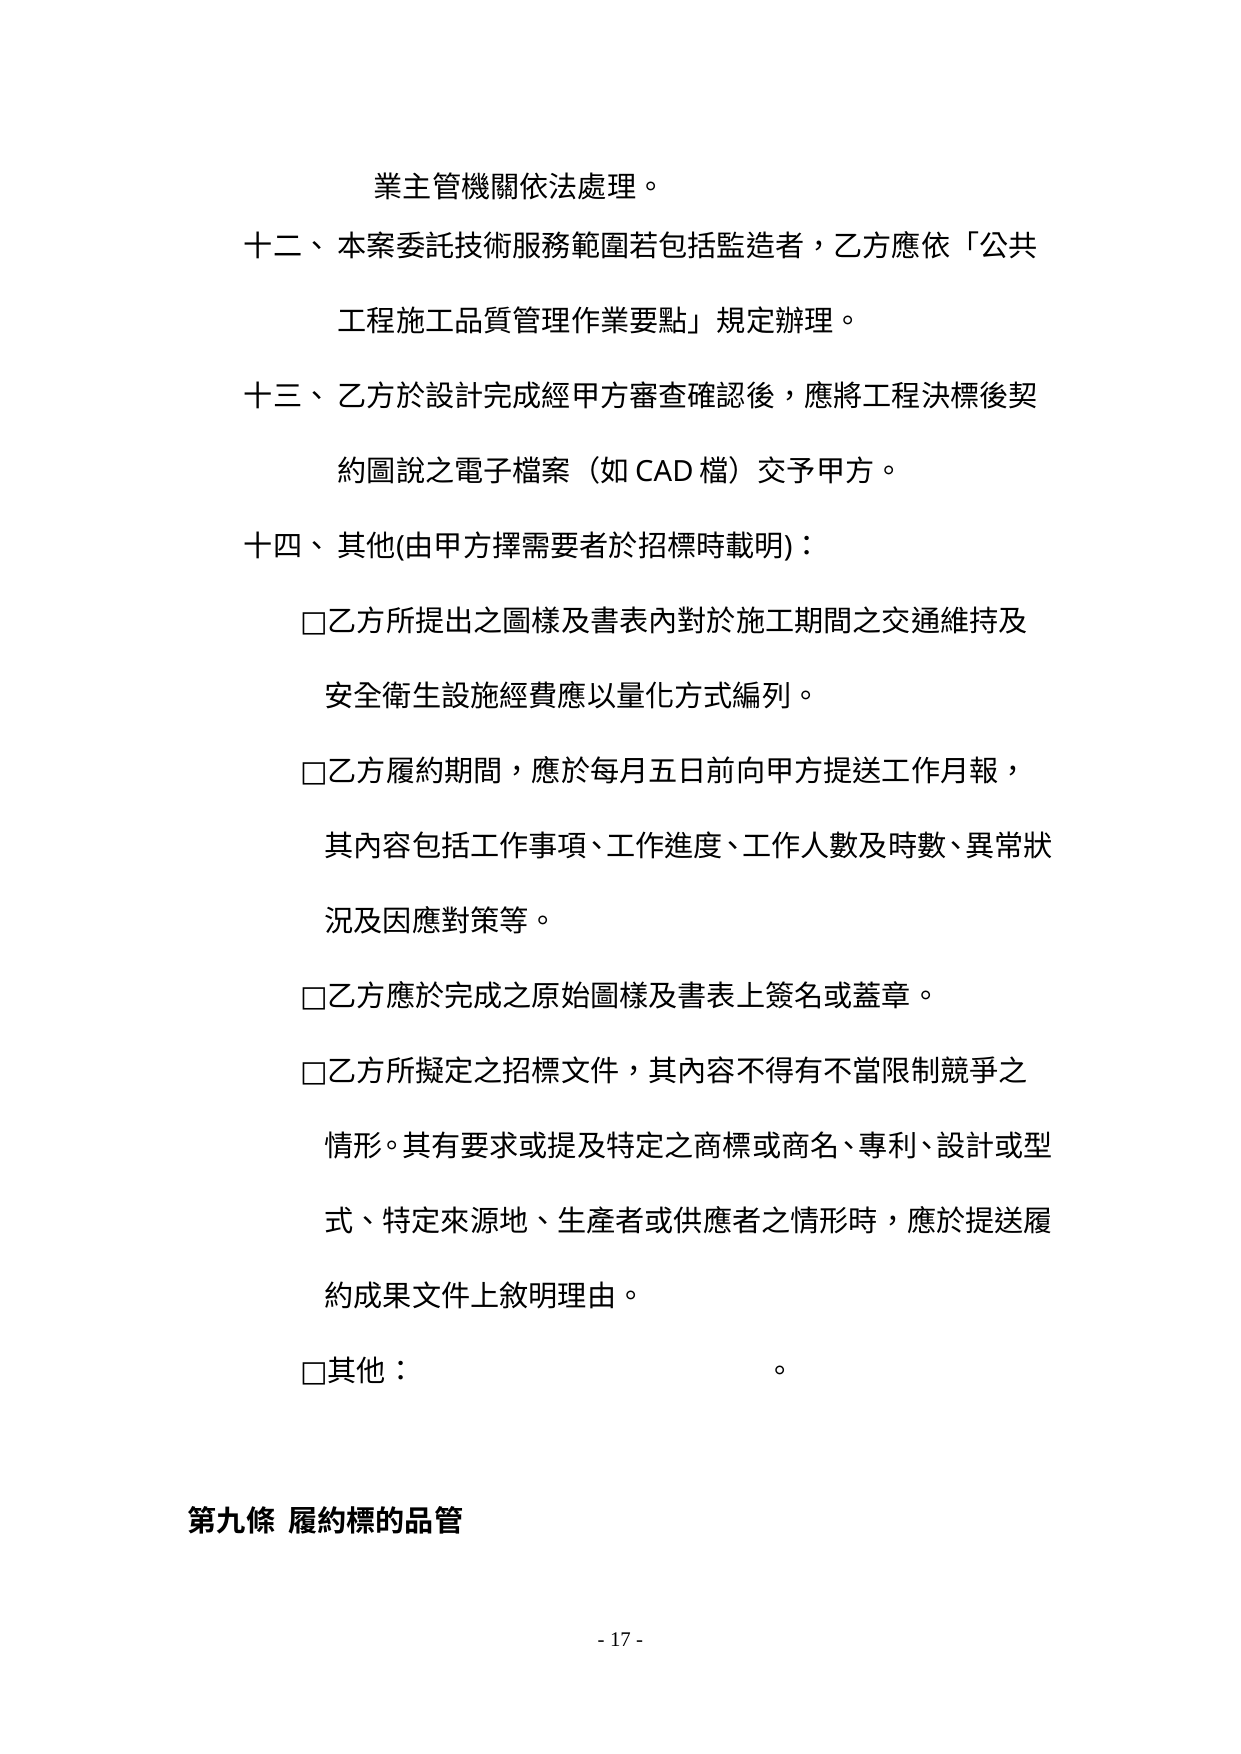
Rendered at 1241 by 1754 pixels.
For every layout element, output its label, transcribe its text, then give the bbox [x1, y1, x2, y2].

list 業主管機關依法處理。 [284, 164, 1053, 206]
list 其他(由甲方擇需要者於招標時載明)： [244, 506, 1053, 581]
text □乙方應於完成之原始圖樣及書表上簽名或蓋章。 [300, 956, 1053, 1031]
list 乙方於設計完成經甲方審查確認後，應將工程決標後契約圖說之電子檔案（如CAD檔）交予甲方。 [244, 356, 1053, 506]
text 第九條 履約標的品管 [187, 1481, 1053, 1556]
text □乙方履約期間，應於每月五日前向甲方提送工作月報，其內容包括工作事項、工作進度、工作人數及時數、異常狀況及因應對策等。 [300, 731, 1053, 956]
text □乙方所提出之圖樣及書表內對於施工期間之交通維持及安全衛生設施經費應以量化方式編列。 [300, 581, 1053, 731]
list 本案委託技術服務範圍若包括監造者，乙方應依「公共工程施工品質管理作業要點」規定辦理。 [244, 206, 1053, 356]
text □其他： 。 [300, 1331, 1053, 1406]
text □乙方所擬定之招標文件，其內容不得有不當限制競爭之情形。其有要求或提及特定之商標或商名、專利、設計或型式、特定來源地、生產者或供應者之情形時，應於提送履約成果文件上敘明理由。 [300, 1031, 1053, 1331]
